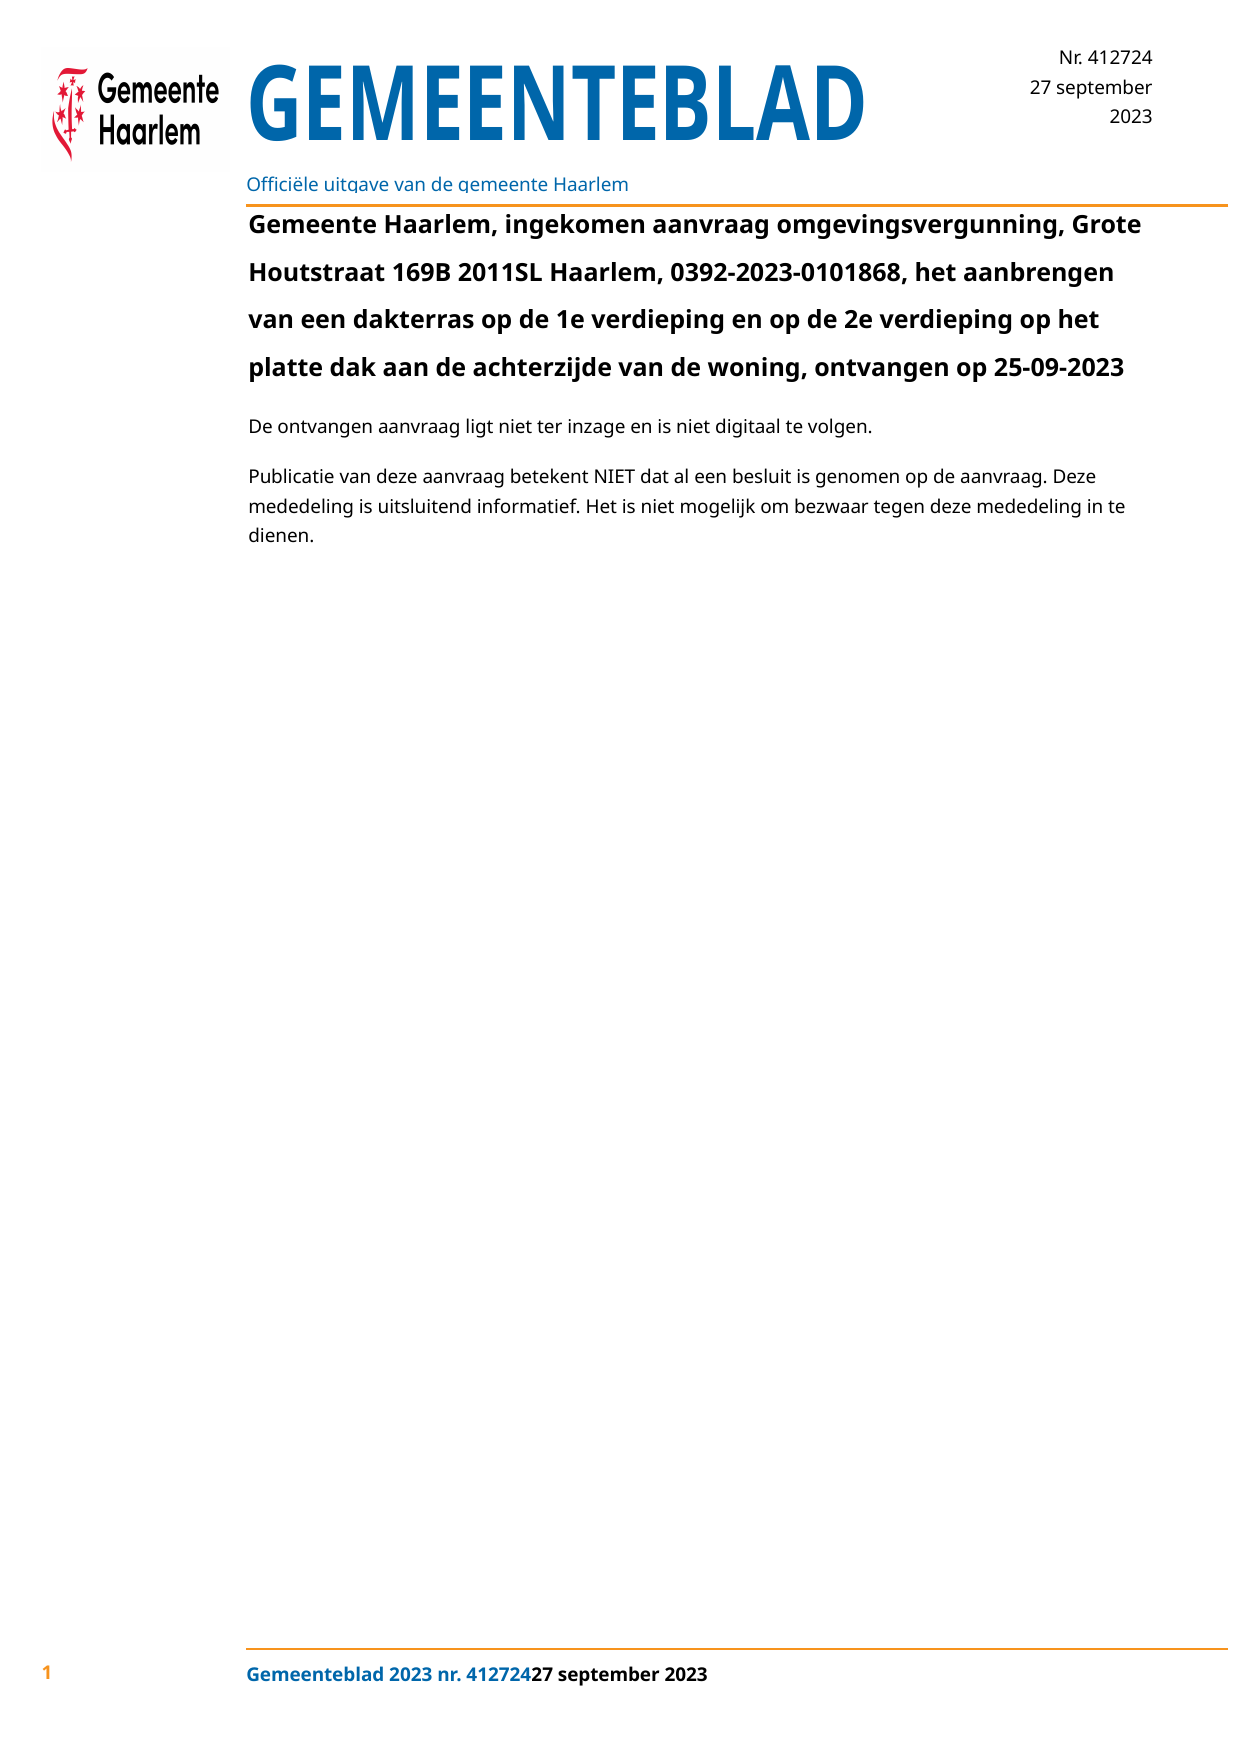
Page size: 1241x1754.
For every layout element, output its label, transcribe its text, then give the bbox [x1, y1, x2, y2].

text De ontvangen aanvraag ligt niet ter inzage en is niet digitaal te volgen. [248, 413, 1152, 439]
picture [41, 47, 231, 172]
text Gemeente Haarlem, ingekomen aanvraag omgevingsvergunning, Grote Houtstraat 169B 2011SL Haarlem, 0392-2023-0101868, het aanbrengen van een dakterras op de 1e verdieping en op de 2e verdieping op het platte dak aan de achterzijde van de woning, ontvangen op 25-09-2023 [248, 207, 1152, 384]
text Publicatie van deze aanvraag betekent NIET dat al een besluit is genomen op de aanvraag. Deze mededeling is uitsluitend informatief. Het is niet mogelijk om bezwaar tegen deze mededeling in te dienen. [248, 463, 1152, 548]
